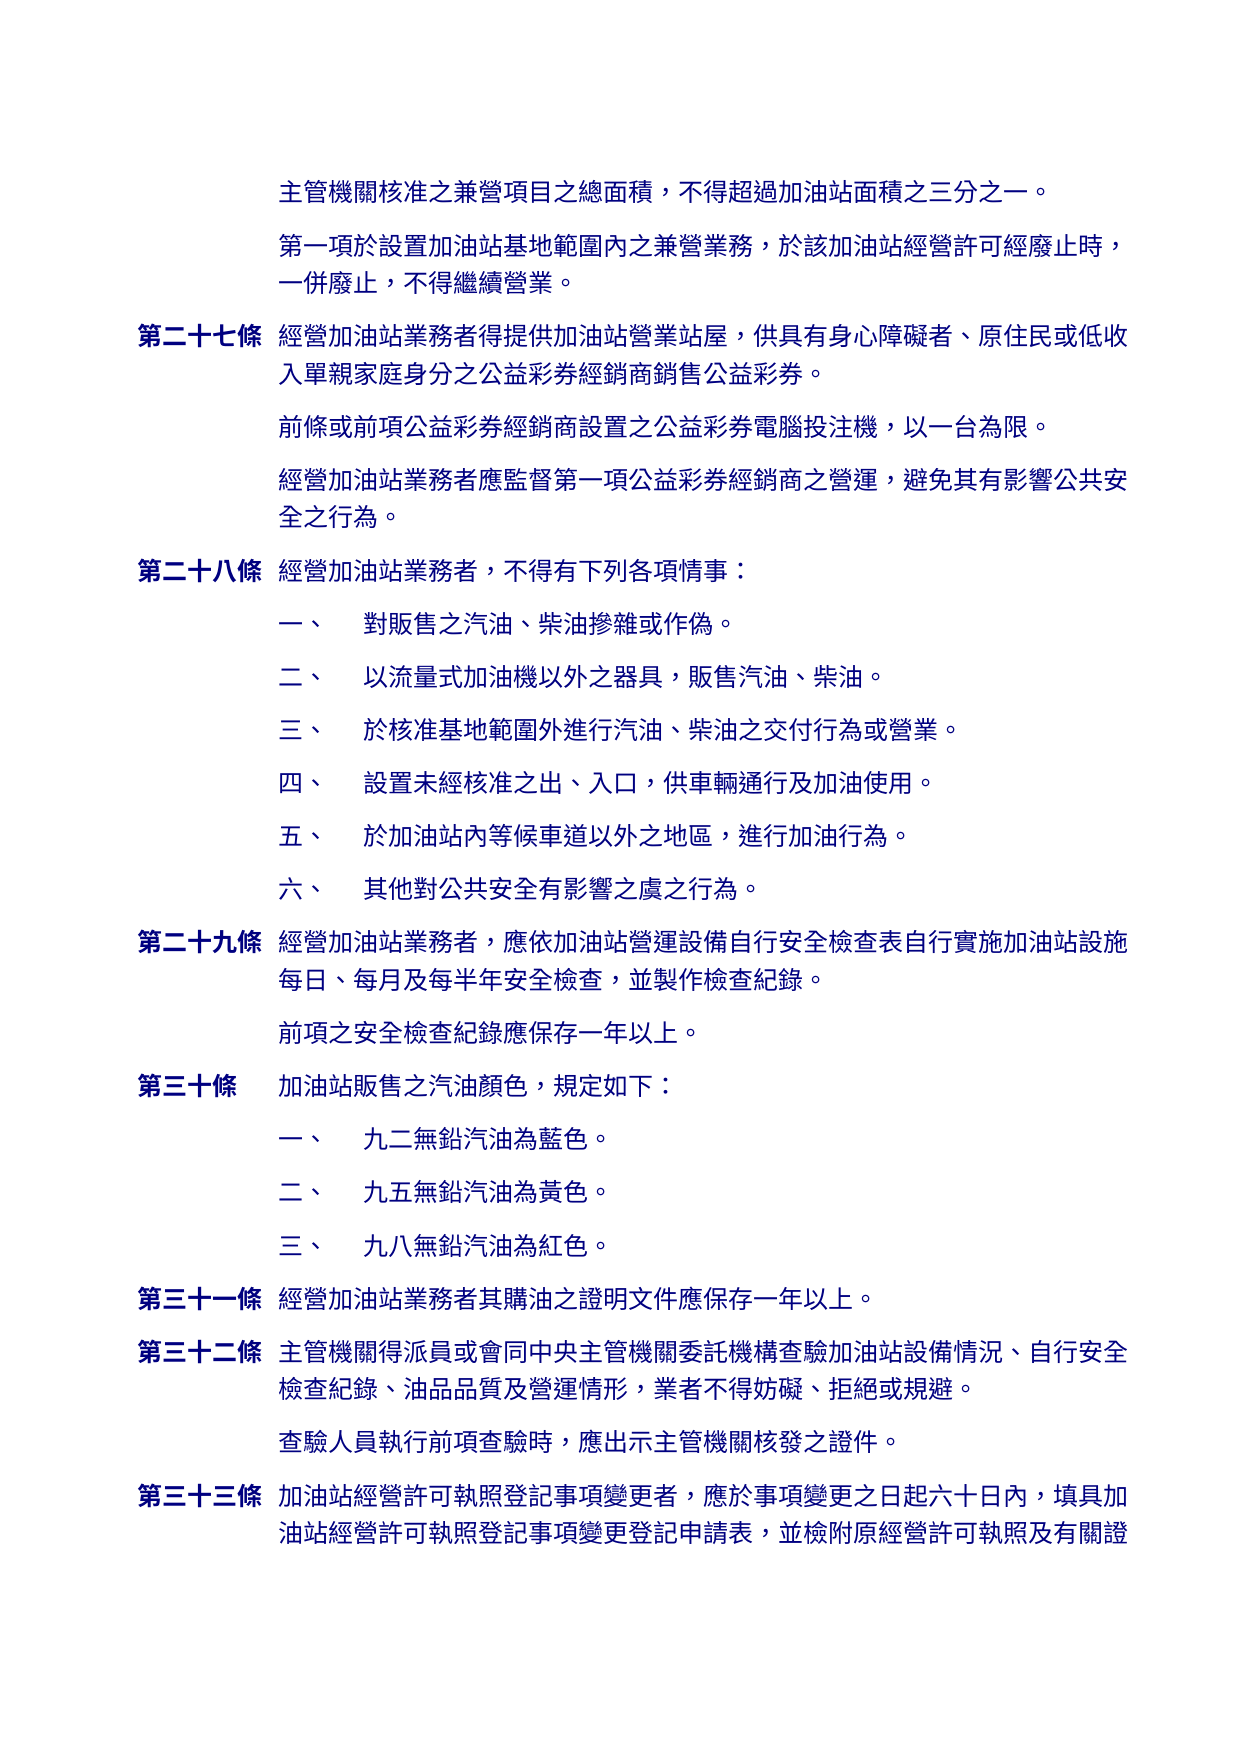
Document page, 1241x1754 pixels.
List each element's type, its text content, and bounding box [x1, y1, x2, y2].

table_cell [104, 755, 270, 808]
table_cell 五、 [270, 808, 356, 861]
table_cell 第一項於設置加油站基地範圍內之兼營業務，於該加油站經營許可經廢止時，一併廢止，不得繼續營業。 [270, 218, 1136, 308]
table_cell [104, 1165, 270, 1218]
table_cell [104, 218, 270, 308]
table_cell 第二十九條 [104, 915, 270, 1005]
table_cell [104, 808, 270, 861]
table_cell 三、 [270, 702, 356, 755]
table_cell 一、 [270, 596, 356, 649]
table_cell 九五無鉛汽油為黃色。 [356, 1165, 1136, 1218]
table_cell 第三十一條 [104, 1271, 270, 1324]
table_cell [104, 861, 270, 914]
table_cell [104, 649, 270, 702]
table_cell 主管機關得派員或會同中央主管機關委託機構查驗加油站設備情況、自行安全檢查紀錄、油品品質及營運情形，業者不得妨礙、拒絕或規避。 [270, 1324, 1136, 1414]
table_cell 二、 [270, 1165, 356, 1218]
table_cell [104, 596, 270, 649]
table_cell 經營加油站業務者其購油之證明文件應保存一年以上。 [270, 1271, 1136, 1324]
table_cell [104, 1415, 270, 1468]
table_cell 第三十條 [104, 1058, 270, 1111]
table_cell 三、 [270, 1218, 356, 1271]
table_cell 加油站經營許可執照登記事項變更者，應於事項變更之日起六十日內，填具加油站經營許可執照登記事項變更登記申請表，並檢附原經營許可執照及有關證 [270, 1468, 1136, 1558]
table_cell 前條或前項公益彩券經銷商設置之公益彩券電腦投注機，以一台為限。 [270, 399, 1136, 452]
table_cell 九八無鉛汽油為紅色。 [356, 1218, 1136, 1271]
table_cell 第二十八條 [104, 543, 270, 596]
table_cell 查驗人員執行前項查驗時，應出示主管機關核發之證件。 [270, 1415, 1136, 1468]
table_cell 九二無鉛汽油為藍色。 [356, 1111, 1136, 1164]
table_cell 第三十三條 [104, 1468, 270, 1558]
table_cell [104, 399, 270, 452]
table_cell 於核准基地範圍外進行汽油、柴油之交付行為或營業。 [356, 702, 1136, 755]
table_cell 以流量式加油機以外之器具，販售汽油、柴油。 [356, 649, 1136, 702]
table_cell 對販售之汽油、柴油摻雜或作偽。 [356, 596, 1136, 649]
table_cell 二、 [270, 649, 356, 702]
table_cell 四、 [270, 755, 356, 808]
table_cell [104, 165, 270, 218]
table_cell 設置未經核准之出、入口，供車輛通行及加油使用。 [356, 755, 1136, 808]
table_cell [104, 702, 270, 755]
table_cell 六、 [270, 861, 356, 914]
table_cell 經營加油站業務者，不得有下列各項情事： [270, 543, 1136, 596]
table_cell 主管機關核准之兼營項目之總面積，不得超過加油站面積之三分之一。 [270, 165, 1136, 218]
table_cell [104, 1005, 270, 1058]
table_cell 經營加油站業務者應監督第一項公益彩券經銷商之營運，避免其有影響公共安全之行為。 [270, 452, 1136, 543]
table_cell 經營加油站業務者，應依加油站營運設備自行安全檢查表自行實施加油站設施每日、每月及每半年安全檢查，並製作檢查紀錄。 [270, 915, 1136, 1005]
table_cell 前項之安全檢查紀錄應保存一年以上。 [270, 1005, 1136, 1058]
table_cell [104, 1218, 270, 1271]
table_cell 其他對公共安全有影響之虞之行為。 [356, 861, 1136, 914]
table_cell [104, 1111, 270, 1164]
table_cell 第二十七條 [104, 308, 270, 399]
table_cell 第三十二條 [104, 1324, 270, 1414]
table_cell 經營加油站業務者得提供加油站營業站屋，供具有身心障礙者、原住民或低收入單親家庭身分之公益彩券經銷商銷售公益彩券。 [270, 308, 1136, 399]
table_cell 一、 [270, 1111, 356, 1164]
table_cell 加油站販售之汽油顏色，規定如下： [270, 1058, 1136, 1111]
table_cell [104, 452, 270, 543]
table_cell 於加油站內等候車道以外之地區，進行加油行為。 [356, 808, 1136, 861]
